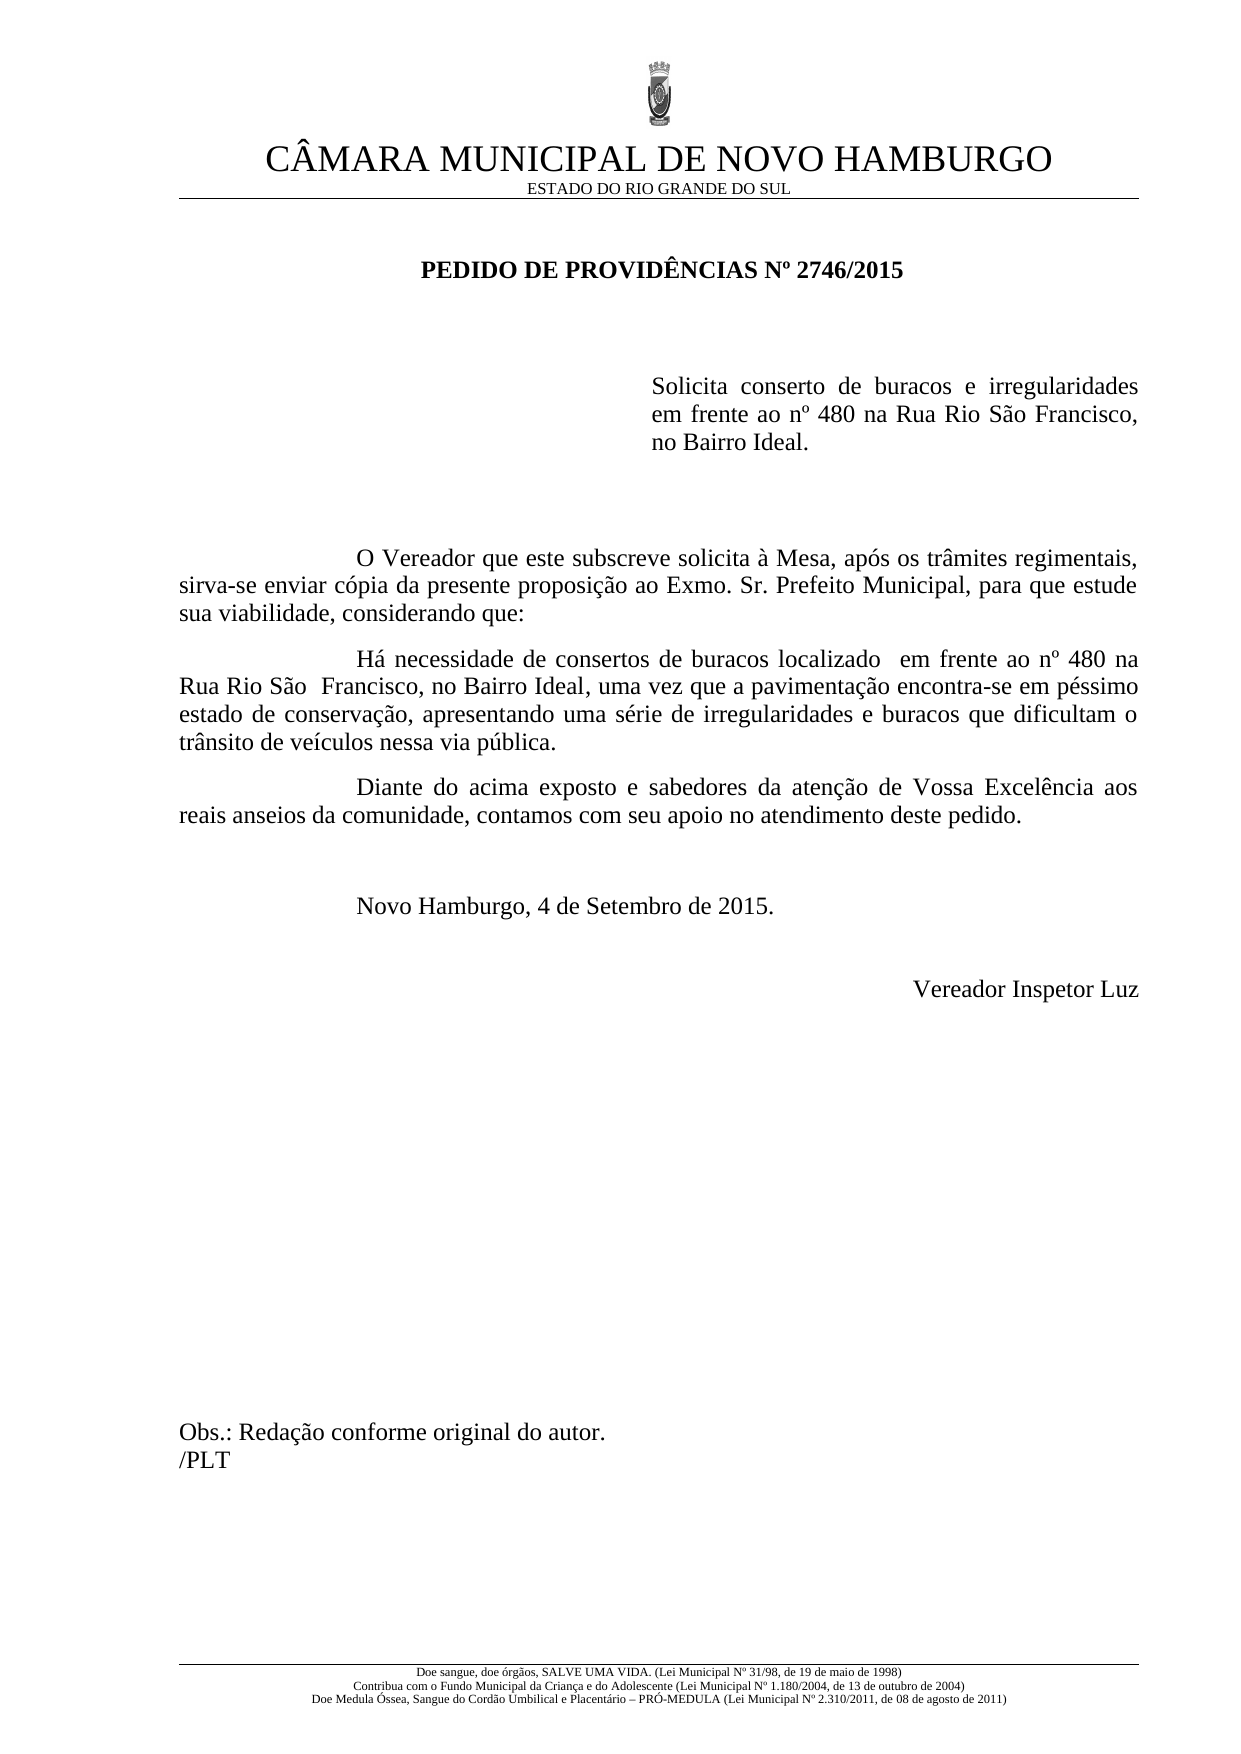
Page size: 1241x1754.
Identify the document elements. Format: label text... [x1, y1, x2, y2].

text PEDIDO DE PROVIDÊNCIAS Nº 2746/2015 [179, 256, 1139, 284]
text O Vereador que este subscreve solicita à Mesa, após os trâmites regimentais, sirva-se enviar cópia da presente proposição ao Exmo. Sr. Prefeito Municipal, para que estude sua viabilidade, considerando que: [179, 544, 1139, 627]
text Obs.: Redação conforme original do autor. [179, 1418, 1139, 1446]
text Vereador Inspetor Luz [179, 975, 1139, 1003]
text Novo Hamburgo, 4 de Setembro de 2015. [179, 892, 1139, 919]
text Solicita conserto de buracos e irregularidades em frente ao nº 480 na Rua Rio São Francisco, no Bairro Ideal. [651, 372, 1139, 455]
text Há necessidade de consertos de buracos localizado em frente ao nº 480 na Rua Rio São Francisco, no Bairro Ideal, uma vez que a pavimentação encontra-se em péssimo estado de conservação, apresentando uma série de irregularidades e buracos que dificultam o trânsito de veículos nessa via pública. [179, 645, 1139, 756]
text /PLT [179, 1446, 1139, 1474]
text Diante do acima exposto e sabedores da atenção de Vossa Excelência aos reais anseios da comunidade, contamos com seu apoio no atendimento deste pedido. [179, 773, 1139, 829]
